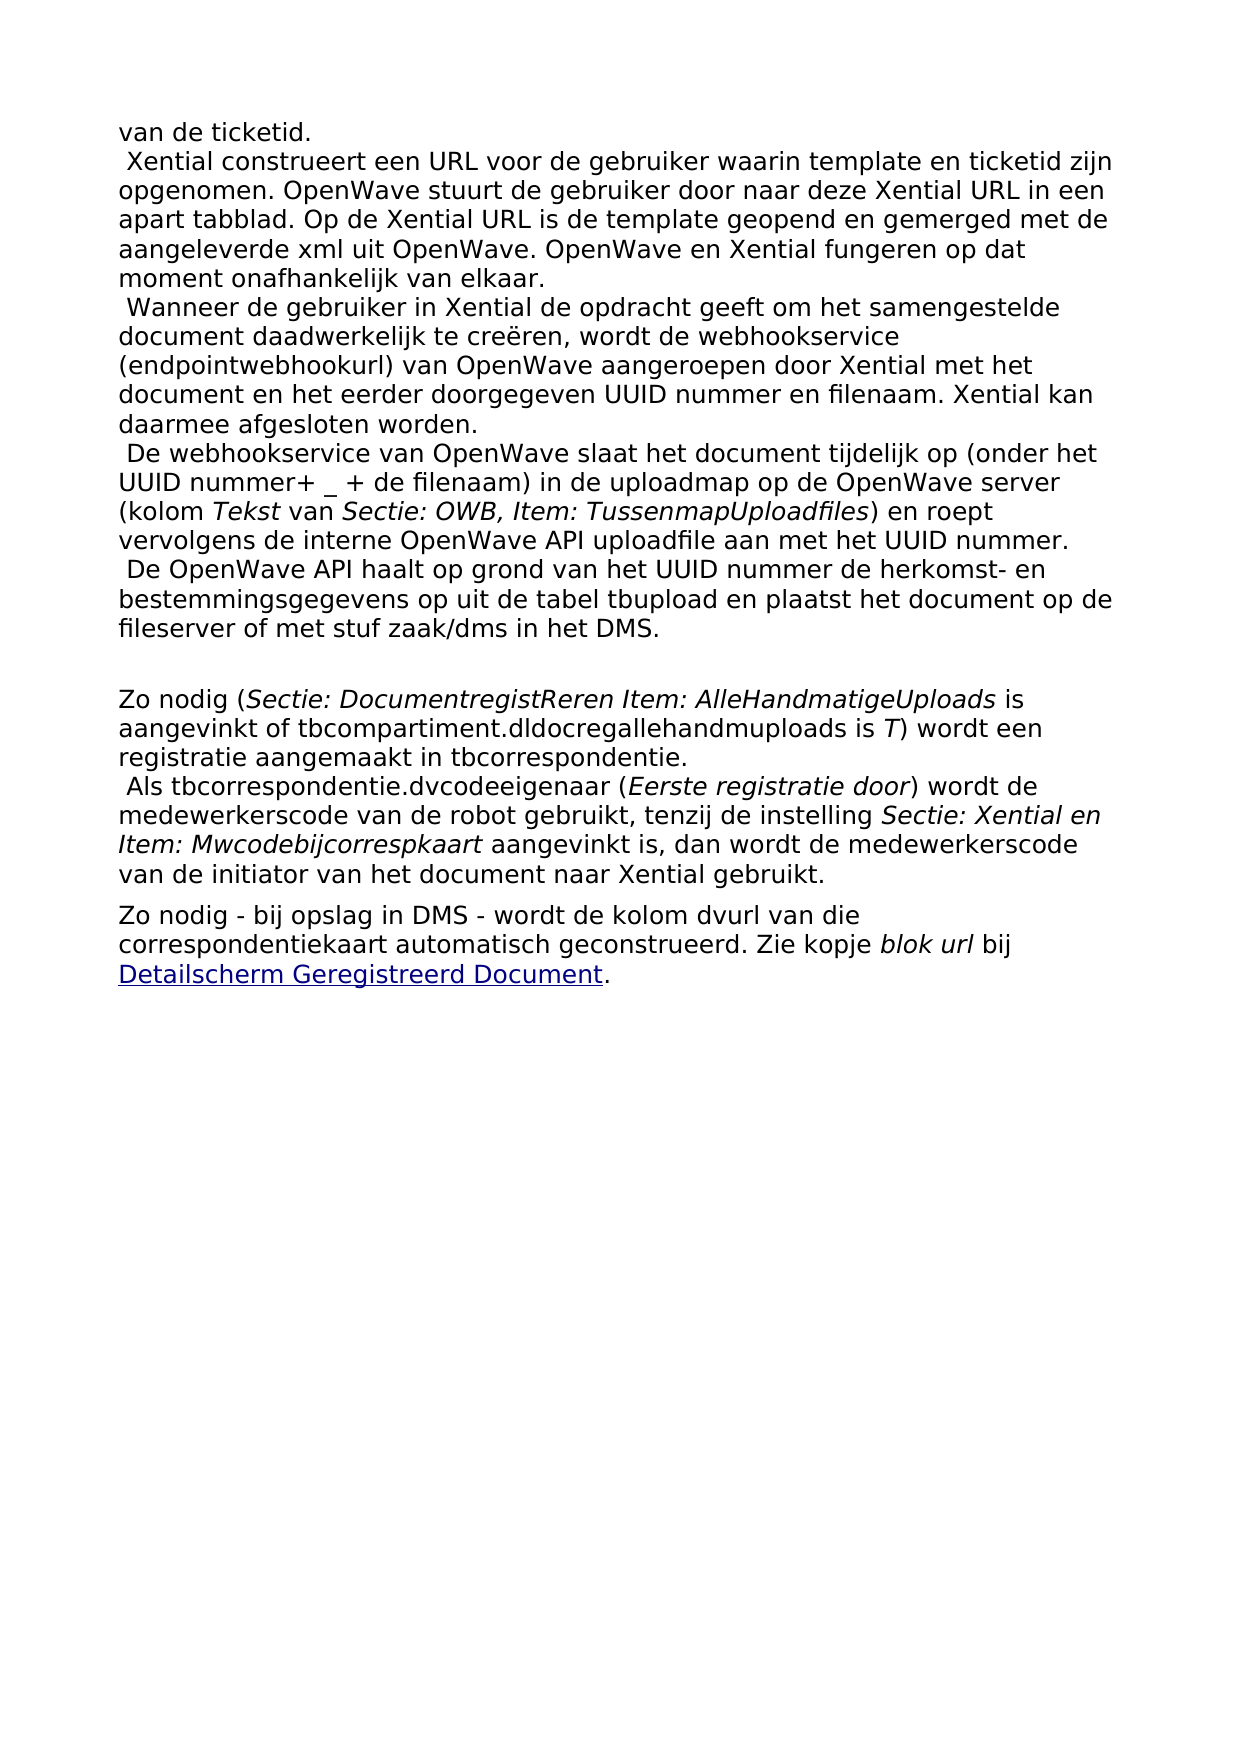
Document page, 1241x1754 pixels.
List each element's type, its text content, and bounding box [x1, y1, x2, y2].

text van de ticketid. Xential construeert een URL voor de gebruiker waarin template en ticketid zijn opgenomen. OpenWave stuurt de gebruiker door naar deze Xential URL in een apart tabblad. Op de Xential URL is de template geopend en gemerged met de aangeleverde xml uit OpenWave. OpenWave en Xential fungeren op dat moment onafhankelijk van elkaar. Wanneer de gebruiker in Xential de opdracht geeft om het samengestelde document daadwerkelijk te creëren, wordt de webhookservice (endpointwebhookurl) van OpenWave aangeroepen door Xential met het document en het eerder doorgegeven UUID nummer en filenaam. Xential kan daarmee afgesloten worden. De webhookservice van OpenWave slaat het document tijdelijk op (onder het UUID nummer+ _ + de filenaam) in de uploadmap op de OpenWave server (kolom Tekst van Sectie: OWB, Item: TussenmapUploadfiles) en roept vervolgens de interne OpenWave API uploadfile aan met het UUID nummer. De OpenWave API haalt op grond van het UUID nummer de herkomst- en bestemmingsgegevens op uit de tabel tbupload en plaatst het document op de fileserver of met stuf zaak/dms in het DMS. [118, 118, 1122, 672]
text Zo nodig (Sectie: DocumentregistReren Item: AlleHandmatigeUploads is aangevinkt of tbcompartiment.dldocregallehandmuploads is T) wordt een registratie aangemaakt in tbcorrespondentie. Als tbcorrespondentie.dvcodeeigenaar (Eerste registratie door) wordt de medewerkerscode van de robot gebruikt, tenzij de instelling Sectie: Xential en Item: Mwcodebijcorrespkaart aangevinkt is, dan wordt de medewerkerscode van de initiator van het document naar Xential gebruikt. [118, 685, 1122, 889]
text Zo nodig - bij opslag in DMS - wordt de kolom dvurl van die correspondentiekaart automatisch geconstrueerd. Zie kopje blok url bij Detailscherm Geregistreerd Document. [118, 901, 1122, 989]
